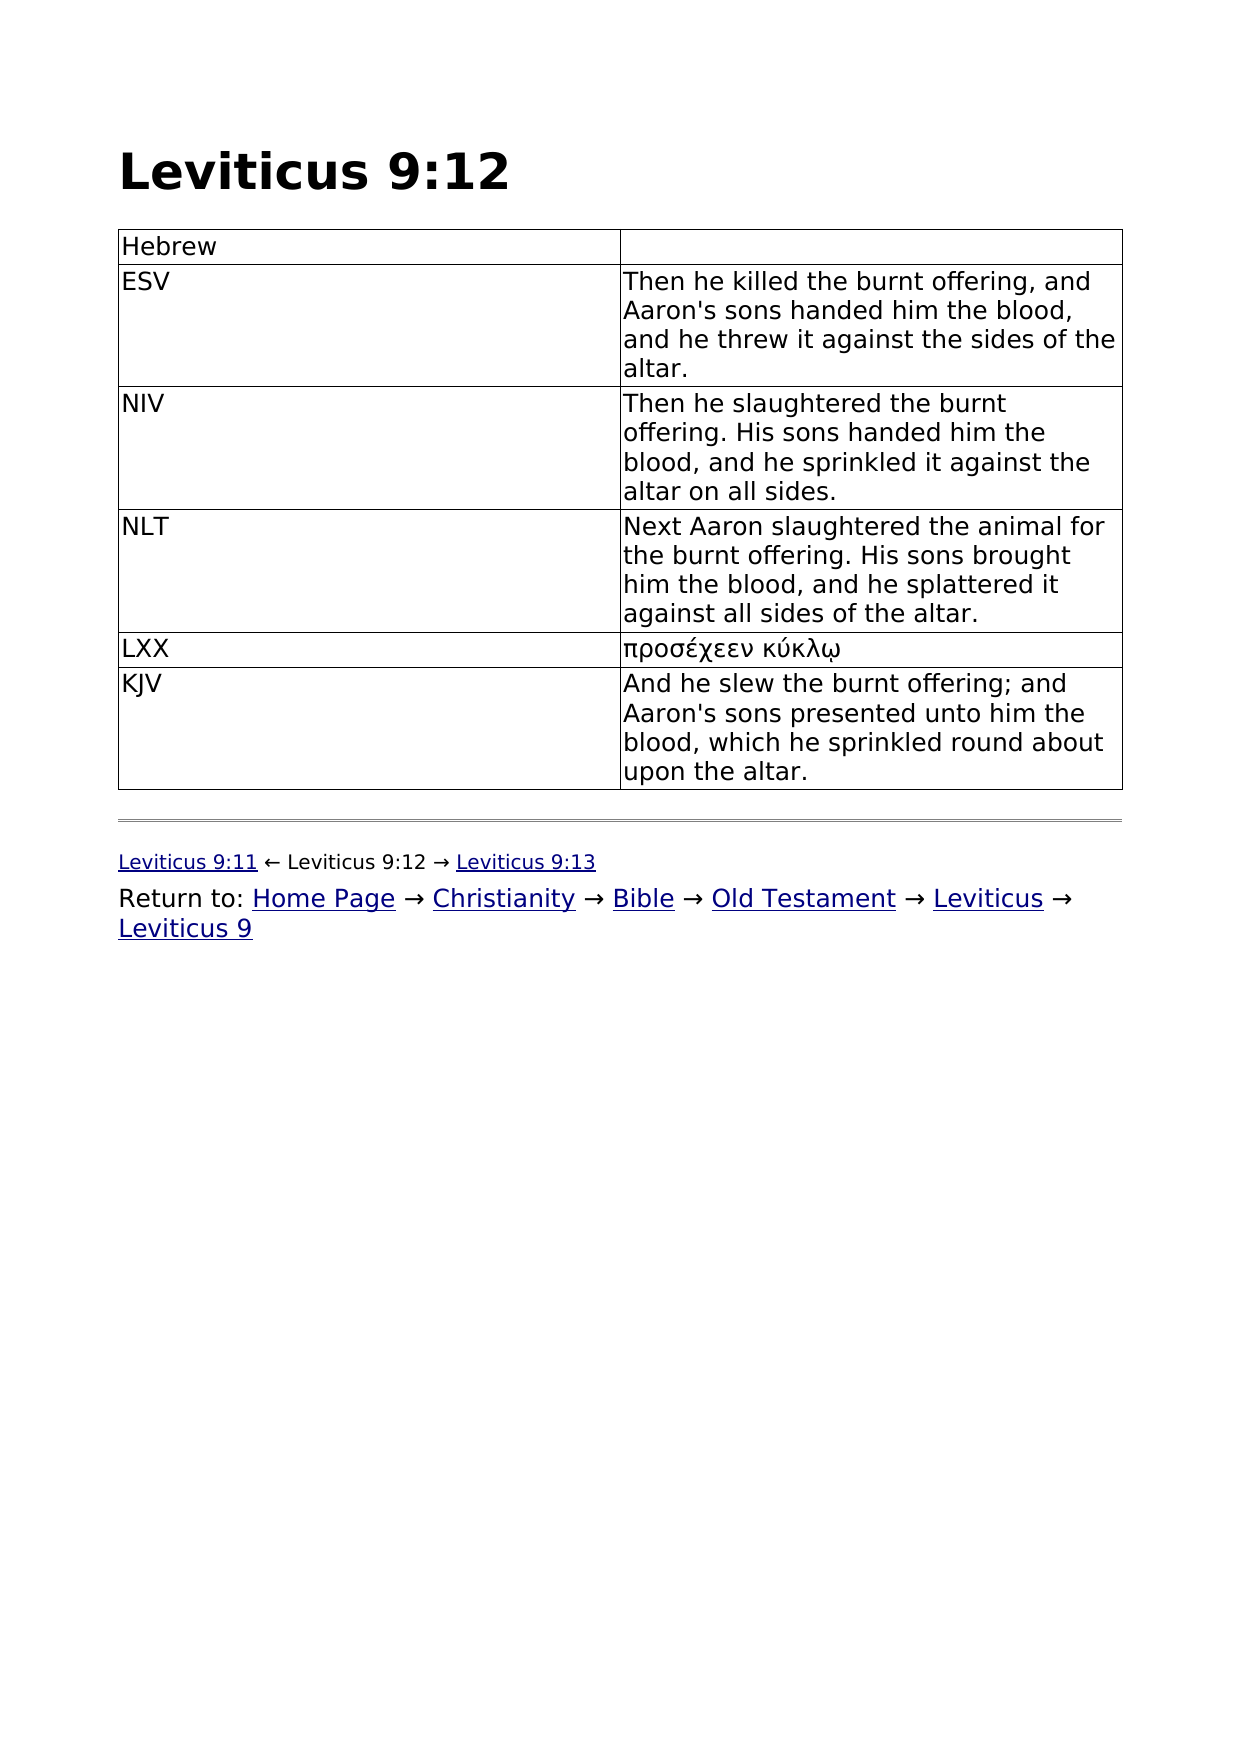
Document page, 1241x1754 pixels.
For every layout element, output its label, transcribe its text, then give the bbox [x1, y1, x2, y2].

table_header [621, 230, 1122, 264]
table_cell Next Aaron slaughtered the animal for the burnt offering. His sons brought him the blood, and he splattered it against all sides of the altar. [621, 510, 1122, 632]
table_cell NIV [119, 387, 620, 509]
table_cell KJV [119, 668, 620, 789]
text Return to: Home Page → Christianity → Bible → Old Testament → Leviticus → Leviticus 9 [118, 884, 1122, 943]
table_cell προσέχεεν κύκλῳ [621, 633, 1122, 667]
table_cell NLT [119, 510, 620, 632]
table_header Hebrew [119, 230, 620, 264]
table_cell ESV [119, 265, 620, 386]
text Leviticus 9:11 ← Leviticus 9:12 → Leviticus 9:13 [118, 851, 1122, 884]
table_cell Then he slaughtered the burnt offering. His sons handed him the blood, and he sprinkled it against the altar on all sides. [621, 387, 1122, 509]
subtitle Leviticus 9:12 [118, 143, 1122, 201]
table_cell And he slew the burnt offering; and Aaron's sons presented unto him the blood, which he sprinkled round about upon the altar. [621, 668, 1122, 789]
table_cell Then he killed the burnt offering, and Aaron's sons handed him the blood, and he threw it against the sides of the altar. [621, 265, 1122, 386]
table_cell LXX [119, 633, 620, 667]
